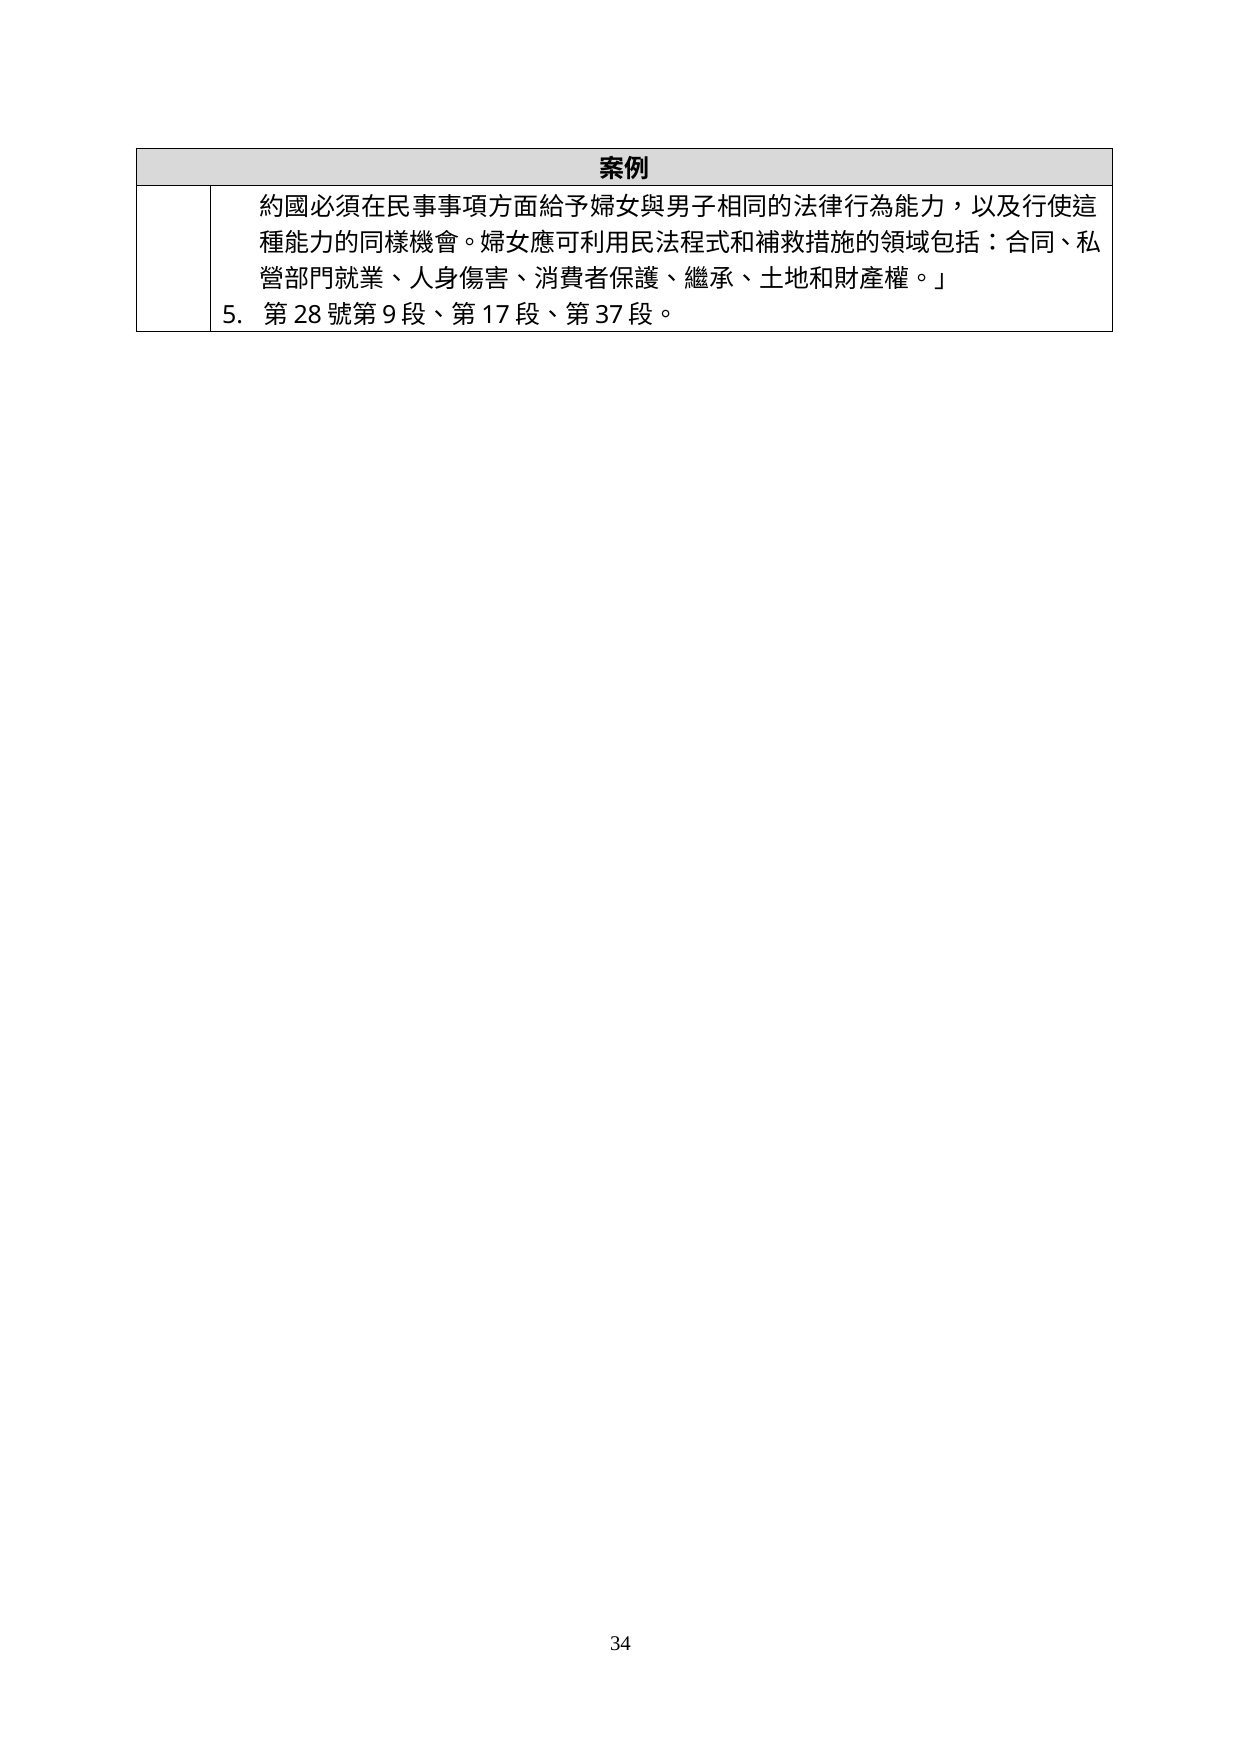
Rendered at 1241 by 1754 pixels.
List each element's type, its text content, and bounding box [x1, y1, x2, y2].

table_cell [137, 186, 210, 331]
table_header 案例 [137, 149, 1112, 185]
table_cell 約國必須在民事事項方面給予婦女與男子相同的法律行為能力，以及行使這種能力的同樣機會。婦女應可利用民法程式和補救措施的領域包括：合同、私營部門就業、人身傷害、消費者保護、繼承、土地和財產權。」 第28號第9段、第17段、第37段。 [211, 186, 1112, 331]
